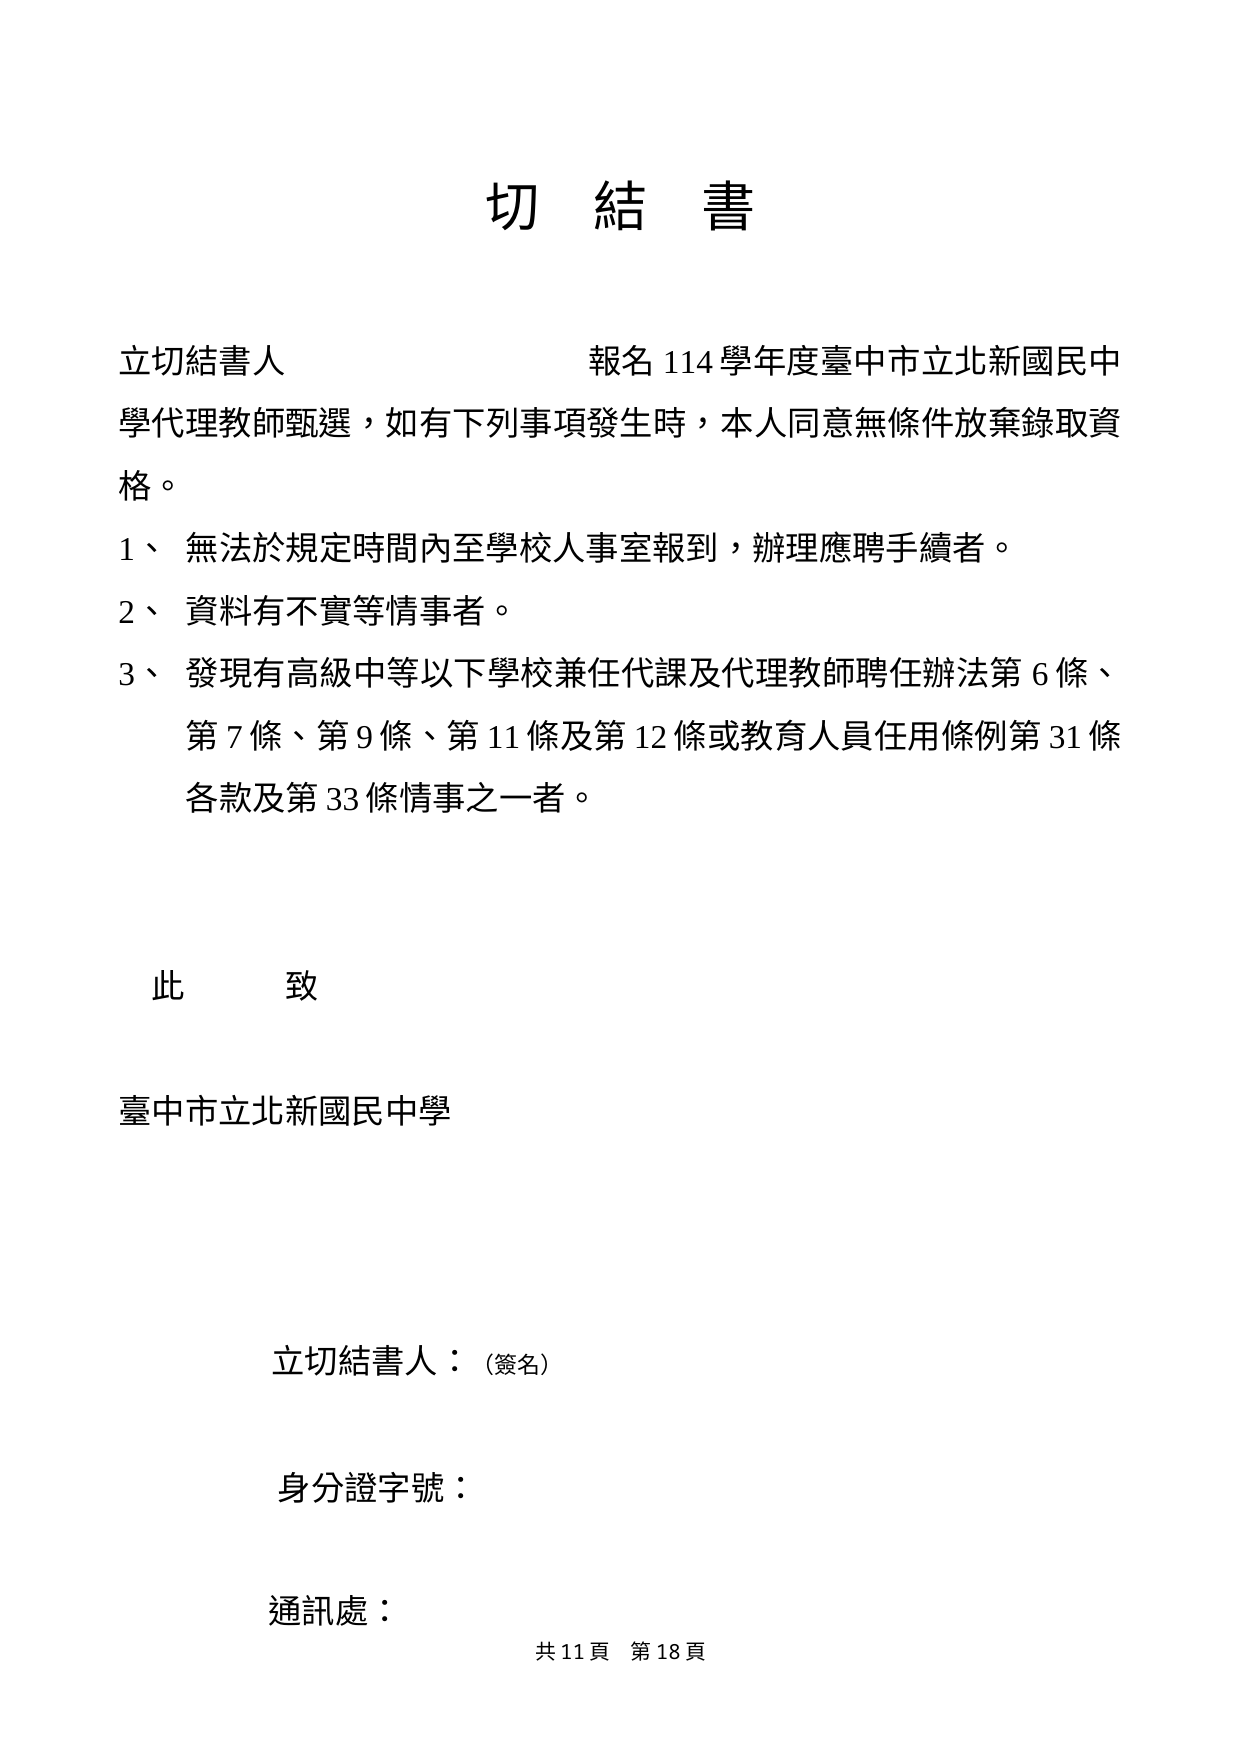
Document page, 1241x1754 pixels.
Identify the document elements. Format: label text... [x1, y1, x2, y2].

text 身分證字號： [118, 1442, 1122, 1504]
list 無法於規定時間內至學校人事室報到，辦理應聘手續者。 [118, 504, 1122, 567]
text 立切結書人 報名114學年度臺中市立北新國民中學代理教師甄選，如有下列事項發生時，本人同意無條件放棄錄取資格。 [118, 317, 1122, 504]
text 通訊處： [118, 1567, 1122, 1629]
text 臺中市立北新國民中學 [118, 1067, 1122, 1129]
text 切 結 書 [118, 129, 1122, 254]
text 此 致 [118, 942, 1122, 1004]
text 立切結書人：（簽名） [118, 1317, 1122, 1379]
list 發現有高級中等以下學校兼任代課及代理教師聘任辦法第6條、第7條、第9條、第11條及第12條或教育人員任用條例第31條各款及第33條情事之一者。 [118, 629, 1122, 817]
list 資料有不實等情事者。 [118, 567, 1122, 629]
